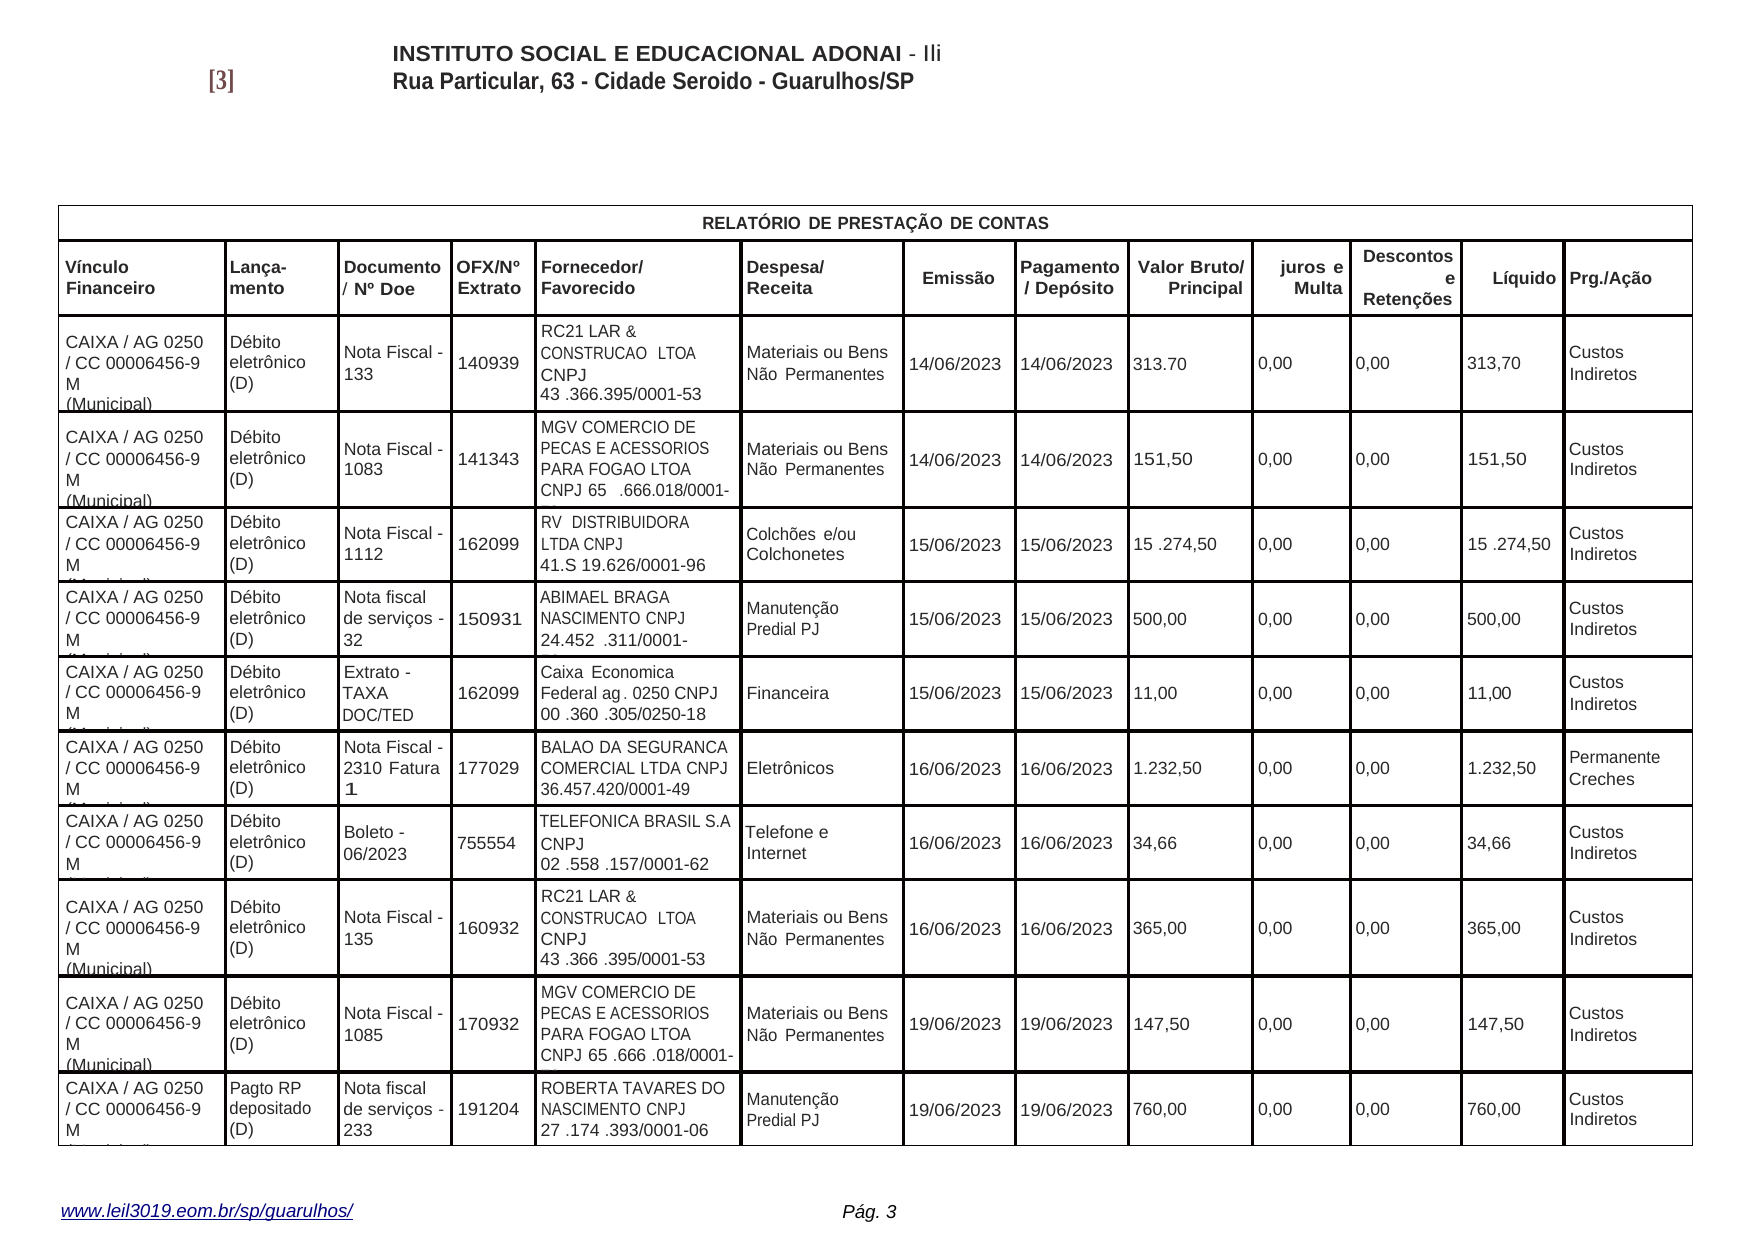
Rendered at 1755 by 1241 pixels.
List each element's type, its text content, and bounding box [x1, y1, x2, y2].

table_cell CAIXA / AG 0250 / CC 00006456-9 M (Municipal) [59, 978, 224, 1070]
table_cell CAIXA / AG 0250 / CC 00006456-9 M (Municipal) [59, 583, 224, 654]
table_cell 16/06/2023 [905, 733, 1014, 804]
table_cell Débito eletrônico (D) [227, 978, 337, 1070]
table_cell Despesa/ Receita [743, 242, 902, 314]
table_cell MGV COMERCIO DE PECAS E ACESSORIOS PARA FOGAO LTOA CNPJ 65 .666.018/0001-72 [537, 413, 739, 506]
table_cell BALAO DA SEGURANCA COMERCIAL LTDA CNPJ 36.457.420/0001-49 [537, 733, 739, 804]
table_cell Débito eletrônico (D) [227, 583, 337, 654]
table_cell Nota fiscal de serviços - 32 [340, 583, 450, 654]
table_cell Débito eletrônico (D) [227, 881, 337, 974]
table_cell 500,00 [1130, 583, 1251, 654]
table_cell Custos Indiretos [1566, 978, 1692, 1070]
table_cell 15 .274,50 [1130, 509, 1251, 580]
table_cell Líquido [1463, 242, 1562, 314]
table_cell Custos Indiretos [1566, 413, 1692, 506]
table_cell 16/06/2023 [1017, 881, 1127, 974]
table_cell 147,50 [1130, 978, 1251, 1070]
table_cell 11,00 [1463, 658, 1562, 729]
table_cell 0,00 [1254, 881, 1349, 974]
table_cell MGV COMERCIO DE PECAS E ACESSORIOS PARA FOGAO LTOA CNPJ 65 .666 .018/0001-72 [537, 978, 739, 1070]
table_cell Custos Indiretos [1566, 807, 1692, 878]
table_cell 34,66 [1463, 807, 1562, 878]
table_cell ROBERTA TAVARES DO NASCIMENTO CNPJ 27 .174 .393/0001-06 [537, 1074, 739, 1145]
table_cell 0,00 [1352, 807, 1460, 878]
table_cell 15/06/2023 [1017, 509, 1127, 580]
table_cell 16/06/2023 [1017, 807, 1127, 878]
table_cell CAIXA / AG 0250 / CC 00006456-9 M (Municipal) [59, 509, 224, 580]
table_cell 0,00 [1352, 317, 1460, 410]
table_cell CAIXA / AG 0250 / CC 00006456-9 M (Municipal) [59, 881, 224, 974]
table_cell CAIXA / AG 0250 / CC 00006456-9 M (Municipal) [59, 1074, 224, 1145]
table_cell Nota fiscal de serviços - 233 [340, 1074, 450, 1145]
table_cell Prg./Ação [1566, 242, 1692, 314]
table_cell Nota Fiscal - 1085 [340, 978, 450, 1070]
table_cell 11,00 [1130, 658, 1251, 729]
table_cell Emissão [905, 242, 1014, 314]
table_cell 140939 [453, 317, 534, 410]
table_cell 15 .274,50 [1463, 509, 1562, 580]
table_cell CAIXA / AG 0250 / CC 00006456-9 M (Municipal) [59, 658, 224, 729]
table_cell 15/06/2023 [1017, 658, 1127, 729]
table_cell 191204 [453, 1074, 534, 1145]
table_cell 19/06/2023 [905, 978, 1014, 1070]
table_cell 14/06/2023 [905, 413, 1014, 506]
table_cell Extrato - TAXA DOC/TED [340, 658, 450, 729]
table_cell 0,00 [1254, 978, 1349, 1070]
table_cell Débito eletrônico (D) [227, 807, 337, 878]
table_cell Materiais ou Bens Não Permanentes [743, 413, 902, 506]
table_cell 170932 [453, 978, 534, 1070]
table_cell 15/06/2023 [905, 509, 1014, 580]
table_cell 0,00 [1254, 583, 1349, 654]
table_cell 760,00 [1130, 1074, 1251, 1145]
table_cell 313,70 [1463, 317, 1562, 410]
table_cell 162099 [453, 509, 534, 580]
table_cell Nota Fiscal - 2310 Fatura 1 [340, 733, 450, 804]
table_cell 150931 [453, 583, 534, 654]
table_cell 0,00 [1254, 807, 1349, 878]
table_cell 0,00 [1352, 733, 1460, 804]
table_cell Documento / Nº Doe [340, 242, 450, 314]
table_cell 151,50 [1463, 413, 1562, 506]
table_cell 14/06/2023 [1017, 413, 1127, 506]
table_cell CAIXA / AG 0250 / CC 00006456-9 M (Municipal) [59, 317, 224, 410]
table_cell 19/06/2023 [905, 1074, 1014, 1145]
table_cell 14/06/2023 [1017, 317, 1127, 410]
table_cell Nota Fiscal - 1112 [340, 509, 450, 580]
table_cell Nota Fiscal - 133 [340, 317, 450, 410]
table_cell Fornecedor/ Favorecido [537, 242, 739, 314]
table_cell Boleto - 06/2023 [340, 807, 450, 878]
table_cell Custos Indiretos [1566, 509, 1692, 580]
table_cell Vínculo Financeiro [59, 242, 224, 314]
table_cell Materiais ou Bens Não Permanentes [743, 978, 902, 1070]
table_cell 755554 [453, 807, 534, 878]
table_cell RV DISTRIBUIDORA LTDA CNPJ 41.S 19.626/0001-96 [537, 509, 739, 580]
table_cell 0,00 [1352, 509, 1460, 580]
table_cell 0,00 [1352, 658, 1460, 729]
table_cell Débito eletrônico (D) [227, 733, 337, 804]
table_cell Eletrônicos [743, 733, 902, 804]
table_cell 16/06/2023 [905, 807, 1014, 878]
table_cell Custos Indiretos [1566, 583, 1692, 654]
table_cell Débito eletrônico (D) [227, 509, 337, 580]
table_cell Nota Fiscal - 135 [340, 881, 450, 974]
table_cell Valor Bruto/ Principal [1130, 242, 1251, 314]
table_cell Débito eletrônico (D) [227, 317, 337, 410]
table_cell Custos Indiretos [1566, 1074, 1692, 1145]
table_cell Materiais ou Bens Não Permanentes [743, 881, 902, 974]
table_header RELATÓRIO DE PRESTAÇÃO DE CONTAS [59, 206, 1692, 239]
table_cell 313.70 [1130, 317, 1251, 410]
table_cell ABIMAEL BRAGA NASCIMENTO CNPJ 24.452 .311/0001-50 [537, 583, 739, 654]
table_cell 1.232,50 [1130, 733, 1251, 804]
table_cell RC21 LAR & CONSTRUCAO LTOA CNPJ 43 .366.395/0001-53 [537, 317, 739, 410]
table_cell 19/06/2023 [1017, 978, 1127, 1070]
table_cell Caixa Economica Federal ag. 0250 CNPJ 00 .360 .305/0250-18 [537, 658, 739, 729]
table_cell CAIXA / AG 0250 / CC 00006456-9 M (Municipal) [59, 413, 224, 506]
table_cell TELEFONICA BRASIL S.A CNPJ 02 .558 .157/0001-62 [537, 807, 739, 878]
table_cell Telefone e Internet [743, 807, 902, 878]
table_cell 500,00 [1463, 583, 1562, 654]
table_cell CAIXA / AG 0250 / CC 00006456-9 M (Municipal) [59, 733, 224, 804]
table_cell Custos Indiretos [1566, 317, 1692, 410]
table_cell 141343 [453, 413, 534, 506]
table_cell 0,00 [1352, 881, 1460, 974]
table_cell 34,66 [1130, 807, 1251, 878]
table_cell 15/06/2023 [905, 658, 1014, 729]
table_cell Descontos e Retenções [1352, 242, 1460, 314]
table_cell juros e Multa [1254, 242, 1349, 314]
table_cell Manutenção Predial PJ [743, 583, 902, 654]
table_cell 0,00 [1254, 317, 1349, 410]
table_cell 19/06/2023 [1017, 1074, 1127, 1145]
table_cell 760,00 [1463, 1074, 1562, 1145]
table_cell 1.232,50 [1463, 733, 1562, 804]
table_cell 160932 [453, 881, 534, 974]
table_cell Permanente Creches [1566, 733, 1692, 804]
table_cell 162099 [453, 658, 534, 729]
table_cell 147,50 [1463, 978, 1562, 1070]
table_cell Débito eletrônico (D) [227, 413, 337, 506]
table_cell 0,00 [1254, 1074, 1349, 1145]
table_cell Materiais ou Bens Não Permanentes [743, 317, 902, 410]
table_cell Custos Indiretos [1566, 658, 1692, 729]
table_cell Lança- mento [227, 242, 337, 314]
table_cell 0,00 [1254, 658, 1349, 729]
table_cell 365,00 [1130, 881, 1251, 974]
table_cell 0,00 [1352, 978, 1460, 1070]
table_cell CAIXA / AG 0250 / CC 00006456-9 M (Municipal) [59, 807, 224, 878]
table_cell 0,00 [1254, 509, 1349, 580]
table_cell 365,00 [1463, 881, 1562, 974]
table_cell Pagamento / Depósito [1017, 242, 1127, 314]
table_cell Colchões e/ou Colchonetes [743, 509, 902, 580]
table_cell 177029 [453, 733, 534, 804]
table_cell 151,50 [1130, 413, 1251, 506]
table_cell Débito eletrônico (D) [227, 658, 337, 729]
table_cell 16/06/2023 [1017, 733, 1127, 804]
table_cell 16/06/2023 [905, 881, 1014, 974]
table_cell RC21 LAR & CONSTRUCAO LTOA CNPJ 43 .366 .395/0001-53 [537, 881, 739, 974]
table_cell Nota Fiscal - 1083 [340, 413, 450, 506]
table_cell Custos Indiretos [1566, 881, 1692, 974]
table_cell 0,00 [1352, 583, 1460, 654]
table_cell OFX/Nº Extrato [453, 242, 534, 314]
table_cell Financeira [743, 658, 902, 729]
table_cell 0,00 [1352, 1074, 1460, 1145]
table_cell 0,00 [1254, 733, 1349, 804]
table_cell 15/06/2023 [1017, 583, 1127, 654]
table_cell 15/06/2023 [905, 583, 1014, 654]
table_cell 0,00 [1254, 413, 1349, 506]
table_cell 14/06/2023 [905, 317, 1014, 410]
table_cell Manutenção Predial PJ [743, 1074, 902, 1145]
table_cell 0,00 [1352, 413, 1460, 506]
table_cell Pagto RP depositado (D) [227, 1074, 337, 1145]
